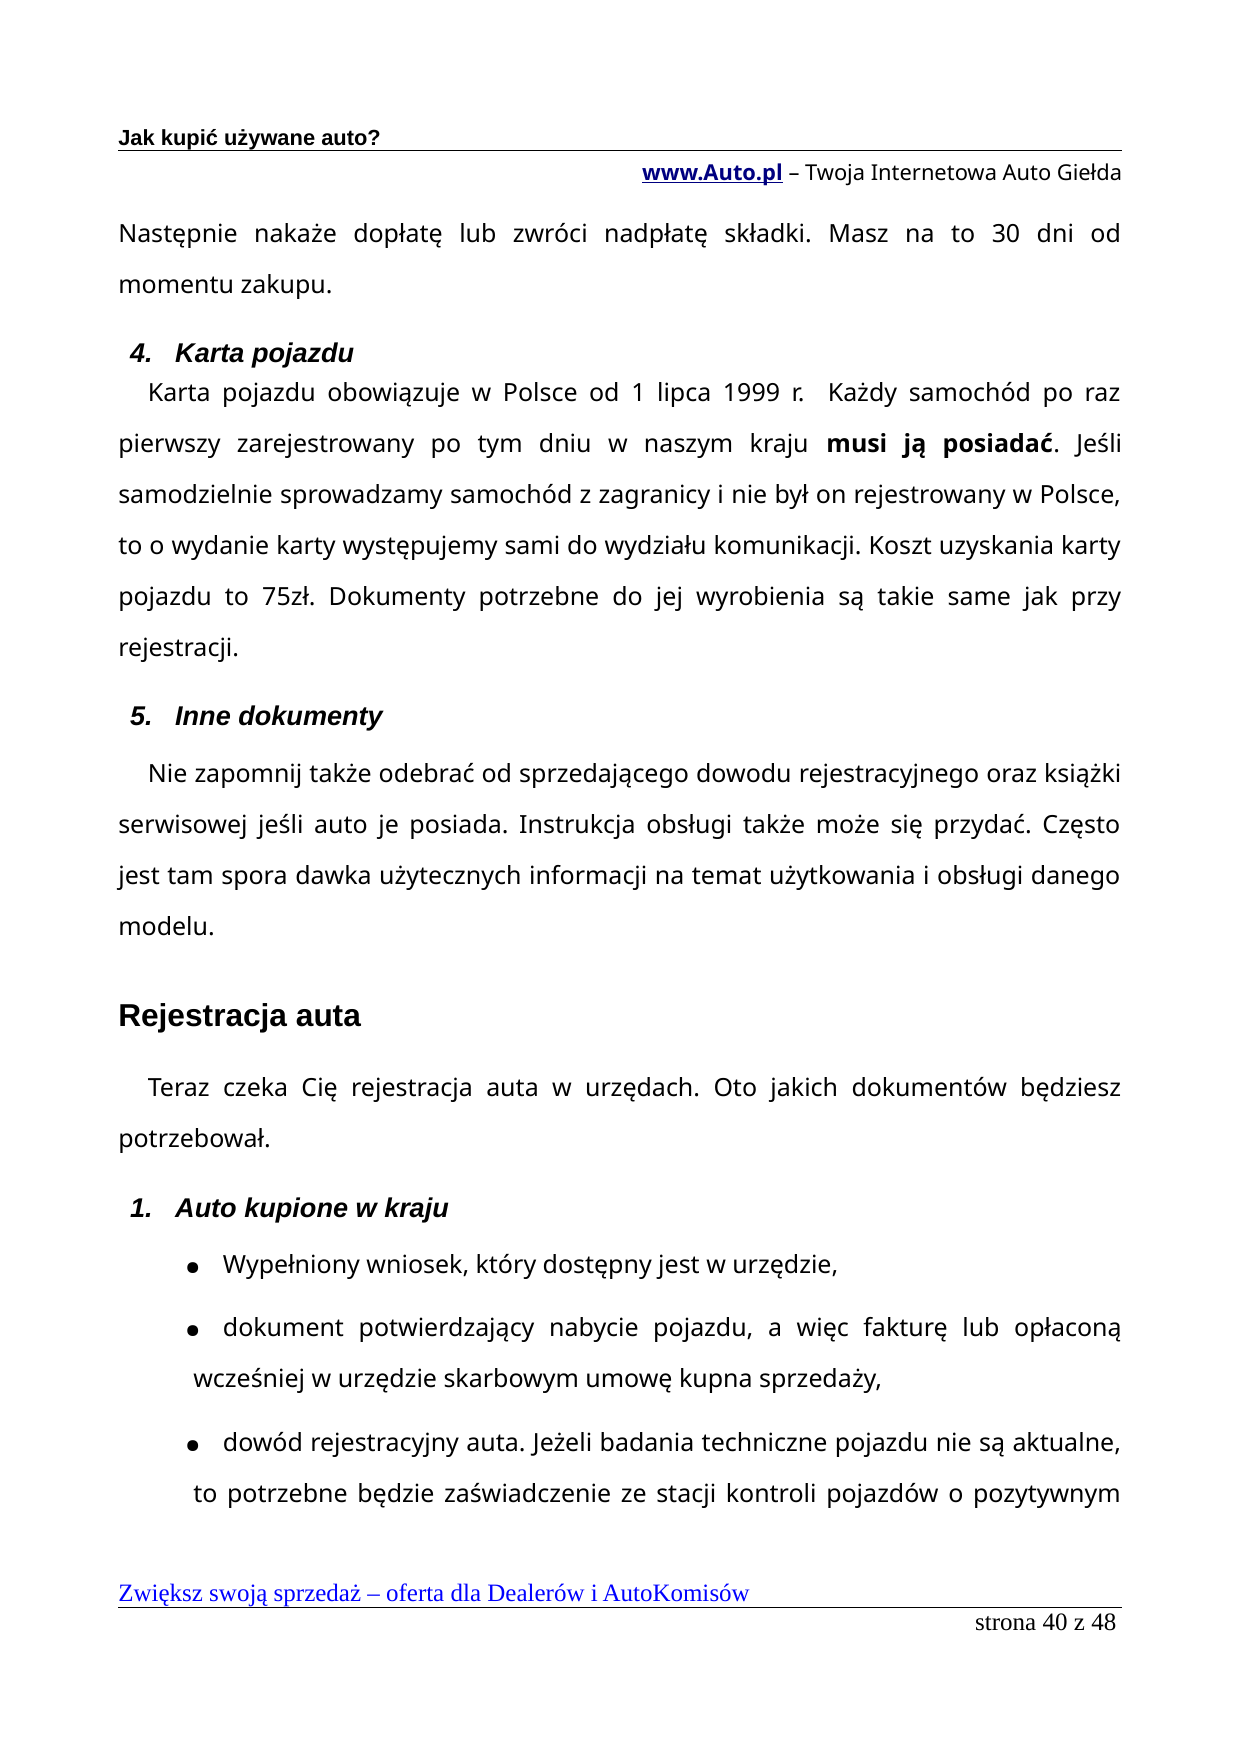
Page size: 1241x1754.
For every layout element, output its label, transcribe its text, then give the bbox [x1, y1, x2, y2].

subtitle Auto kupione w kraju [130, 1192, 1122, 1223]
list Wypełniony wniosek, który dostępny jest w urzędzie, [156, 1246, 1122, 1281]
subtitle Rejestracja auta [118, 997, 1122, 1033]
text Teraz czeka Cię rejestracja auta w urzędach. Oto jakich dokumentów będziesz potrzebował. [118, 1070, 1122, 1155]
text Nie zapomnij także odebrać od sprzedającego dowodu rejestracyjnego oraz książki serwisowej jeśli auto je posiada. Instrukcja obsługi także może się przydać. Często jest tam spora dawka użytecznych informacji na temat użytkowania i obsługi danego modelu. [118, 755, 1122, 942]
text Następnie nakaże dopłatę lub zwróci nadpłatę składki. Masz na to 30 dni od momentu zakupu. [118, 216, 1122, 301]
subtitle Inne dokumenty [130, 700, 1122, 732]
text Karta pojazdu obowiązuje w Polsce od 1 lipca 1999 r. Każdy samochód po raz pierwszy zarejestrowany po tym dniu w naszym kraju musi ją posiadać. Jeśli samodzielnie sprowadzamy samochód z zagranicy i nie był on rejestrowany w Polsce, to o wydanie karty występujemy sami do wydziału komunikacji. Koszt uzyskania karty pojazdu to 75zł. Dokumenty potrzebne do jej wyrobienia są takie same jak przy rejestracji. [118, 374, 1122, 664]
subtitle Karta pojazdu [130, 337, 1122, 369]
list dokument potwierdzający nabycie pojazdu, a więc fakturę lub opłaconą wcześniej w urzędzie skarbowym umowę kupna sprzedaży, [156, 1310, 1122, 1395]
list dowód rejestracyjny auta. Jeżeli badania techniczne pojazdu nie są aktualne, to potrzebne będzie zaświadczenie ze stacji kontroli pojazdów o pozytywnym [156, 1424, 1122, 1510]
